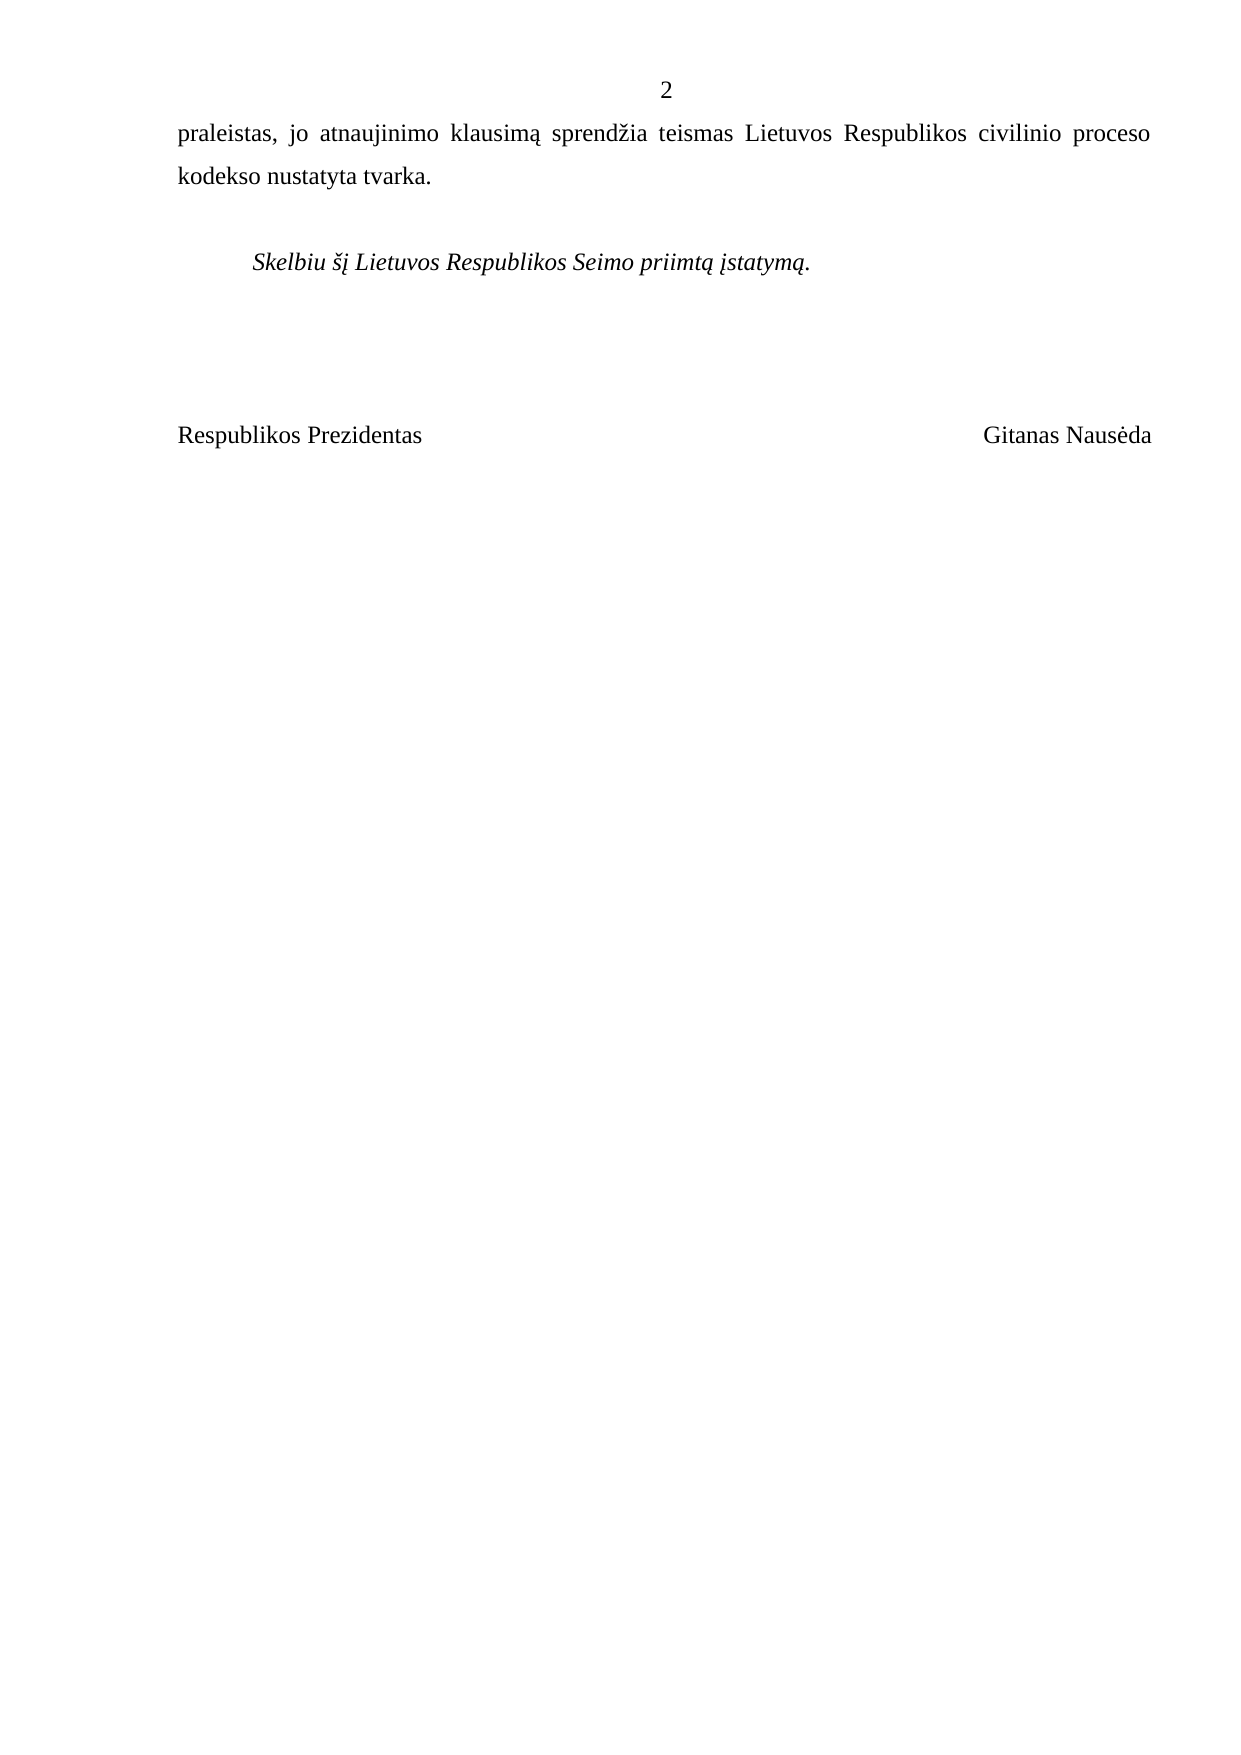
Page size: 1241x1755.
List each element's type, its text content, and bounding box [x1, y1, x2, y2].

text Skelbiu šį Lietuvos Respublikos Seimo priimtą įstatymą. [177, 247, 1152, 276]
text praleistas, jo atnaujinimo klausimą sprendžia teismas Lietuvos Respublikos civilinio proceso kodekso nustatyta tvarka. [177, 118, 1152, 190]
text Respublikos Prezidentas Gitanas Nausėda [177, 420, 1152, 449]
